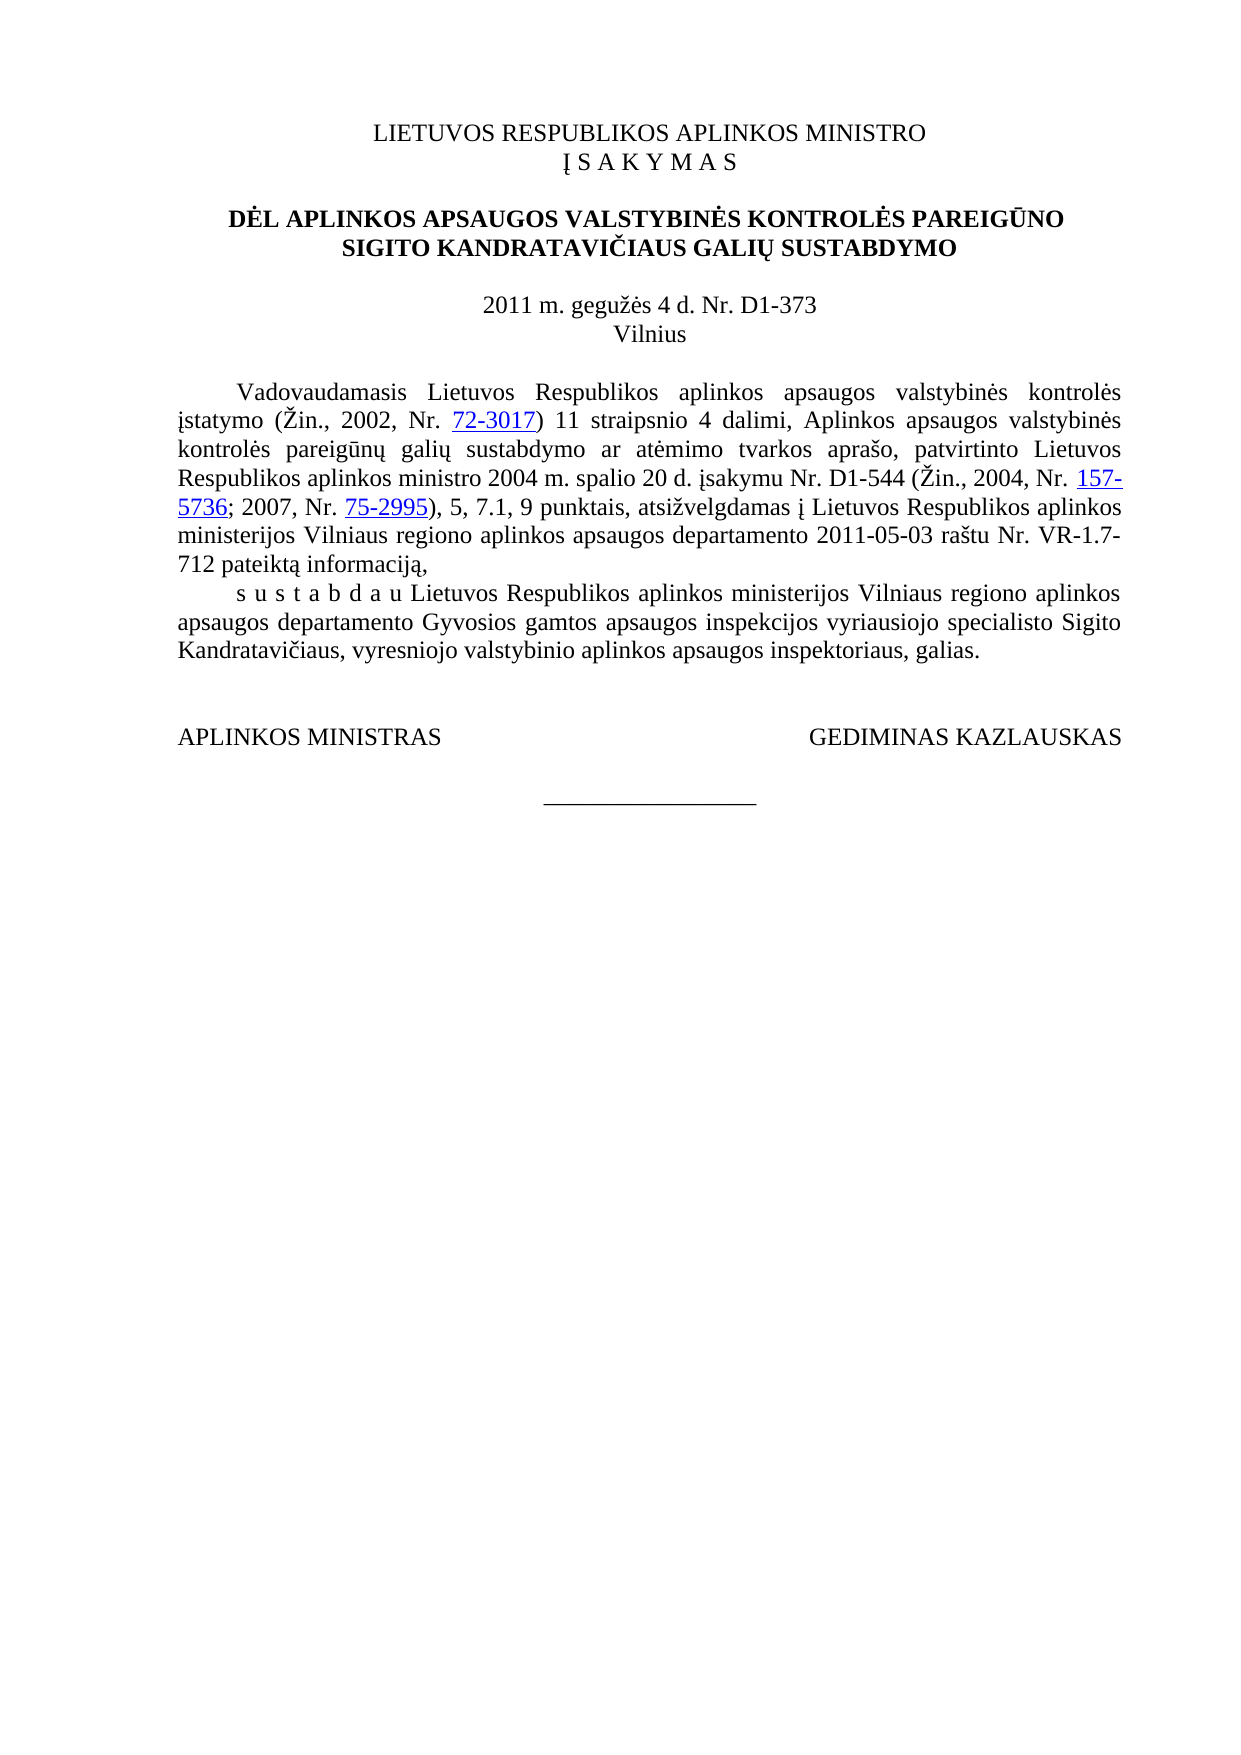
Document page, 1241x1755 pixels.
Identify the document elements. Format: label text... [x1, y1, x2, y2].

text Į S A K Y M A S [177, 147, 1122, 176]
text 2011 m. gegužės 4 d. Nr. D1-373 [177, 291, 1122, 319]
text Vadovaudamasis Lietuvos Respublikos aplinkos apsaugos valstybinės kontrolės įstatymo (Žin., 2002, Nr. 72-3017) 11 straipsnio 4 dalimi, Aplinkos apsaugos valstybinės kontrolės pareigūnų galių sustabdymo ar atėmimo tvarkos aprašo, patvirtinto Lietuvos Respublikos aplinkos ministro 2004 m. spalio 20 d. įsakymu Nr. D1-544 (Žin., 2004, Nr. 157-5736; 2007, Nr. 75-2995), 5, 7.1, 9 punktais, atsižvelgdamas į Lietuvos Respublikos aplinkos ministerijos Vilniaus regiono aplinkos apsaugos departamento 2011-05-03 raštu Nr. VR-1.7- 712 pateiktą informaciją, [177, 377, 1122, 578]
text DĖL APLINKOS APSAUGOS VALSTYBINĖS KONTROLĖS PAREIGŪNO SIGITO KANDRATAVIČIAUS GALIŲ SUSTABDYMO [177, 204, 1122, 262]
text LIETUVOS RESPUBLIKOS APLINKOS MINISTRO [177, 118, 1122, 147]
text _________________ [177, 779, 1122, 808]
text Aplinkos ministras Gediminas Kazlauskas [177, 722, 1122, 751]
text Vilnius [177, 319, 1122, 348]
text s u s t a b d a u Lietuvos Respublikos aplinkos ministerijos Vilniaus regiono aplinkos apsaugos departamento Gyvosios gamtos apsaugos inspekcijos vyriausiojo specialisto Sigito Kandratavičiaus, vyresniojo valstybinio aplinkos apsaugos inspektoriaus, galias. [177, 578, 1122, 664]
